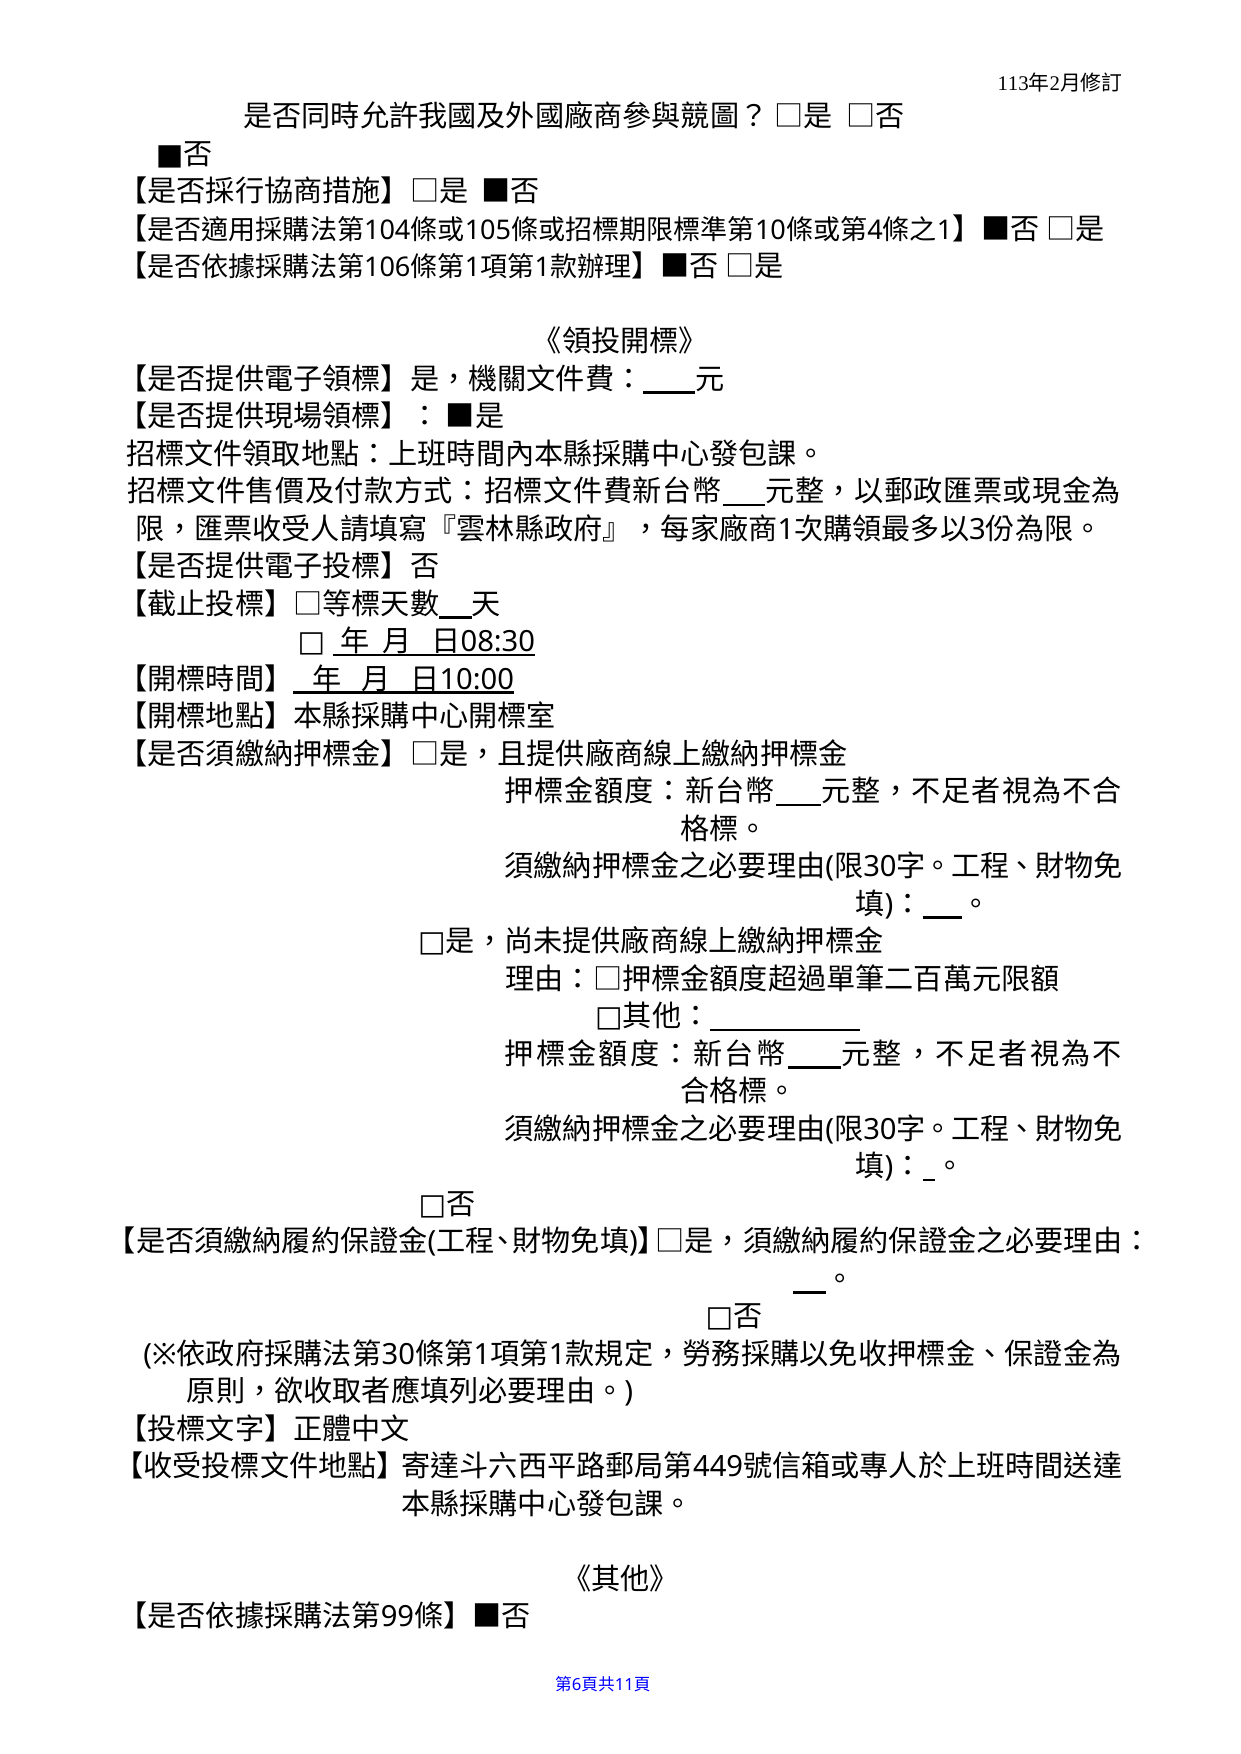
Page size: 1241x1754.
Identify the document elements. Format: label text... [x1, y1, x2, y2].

text ■否 [156, 134, 1122, 172]
text 【是否依據採購法第106條第1項第1款辦理】■否 □是 [118, 247, 1122, 284]
text 【是否依據採購法第99條】■否 [118, 1597, 1122, 1634]
text □其他： [591, 997, 1122, 1034]
text 《領投開標》 [118, 322, 1122, 359]
text 【是否須繳納押標金】□是，且提供廠商線上繳納押標金 [118, 734, 1122, 772]
text 【是否適用採購法第104條或105條或招標期限標準第10條或第4條之1】■否 □是 [118, 209, 1122, 247]
text 【是否提供電子投標】否 [118, 547, 1122, 584]
text 招標文件售價及付款方式：招標文件費新台幣 元整，以郵政匯票或現金為限，匯票收受人請填寫『雲林縣政府』，每家廠商1次購領最多以3份為限。 [118, 472, 1122, 547]
text 是否同時允許我國及外國廠商參與競圖？ □是 □否 [243, 97, 1122, 134]
text □否 [561, 1297, 1122, 1334]
text 【是否須繳納履約保證金(工程、財物免填)】□是，須繳納履約保證金之必要理由： 。 [118, 1222, 1122, 1297]
text □是，尚未提供廠商線上繳納押標金 [118, 922, 1122, 959]
text 【開標地點】本縣採購中心開標室 [118, 697, 1122, 734]
text 招標文件領取地點：上班時間內本縣採購中心發包課。 [118, 434, 1122, 472]
text 【截止投標】□等標天數 天 [118, 584, 1122, 622]
text 【收受投標文件地點】寄達斗六西平路郵局第449號信箱或專人於上班時間送達本縣採購中心發包課。 [118, 1447, 1122, 1522]
text 【是否提供現場領標】： ■是 [118, 397, 1122, 434]
text 押標金額度：新台幣 元整，不足者視為不 合格標。 [504, 1034, 1122, 1109]
text 《其他》 [118, 1559, 1122, 1597]
text (※依政府採購法第30條第1項第1款規定，勞務採購以免收押標金、保證金為原則，欲收取者應填列必要理由。) [143, 1334, 1122, 1409]
text 【是否採行協商措施】□是 ■否 [118, 172, 1122, 209]
text □否 [415, 1184, 1122, 1222]
text 【開標時間】 年 月 日10:00 [118, 659, 1122, 697]
text □ 年 月 日08:30 [293, 622, 1122, 659]
text 押標金額度：新台幣 元整，不足者視為不合格標。 [504, 772, 1122, 847]
text 【是否提供電子領標】是，機關文件費： 元 [118, 359, 1122, 397]
text 理由：□押標金額度超過單筆二百萬元限額 [118, 959, 1122, 997]
text 須繳納押標金之必要理由(限30字。工程、財物免填)： 。 [504, 847, 1122, 922]
text 【投標文字】正體中文 [118, 1409, 1122, 1447]
text 須繳納押標金之必要理由(限30字。工程、財物免填)： 。 [504, 1109, 1122, 1184]
